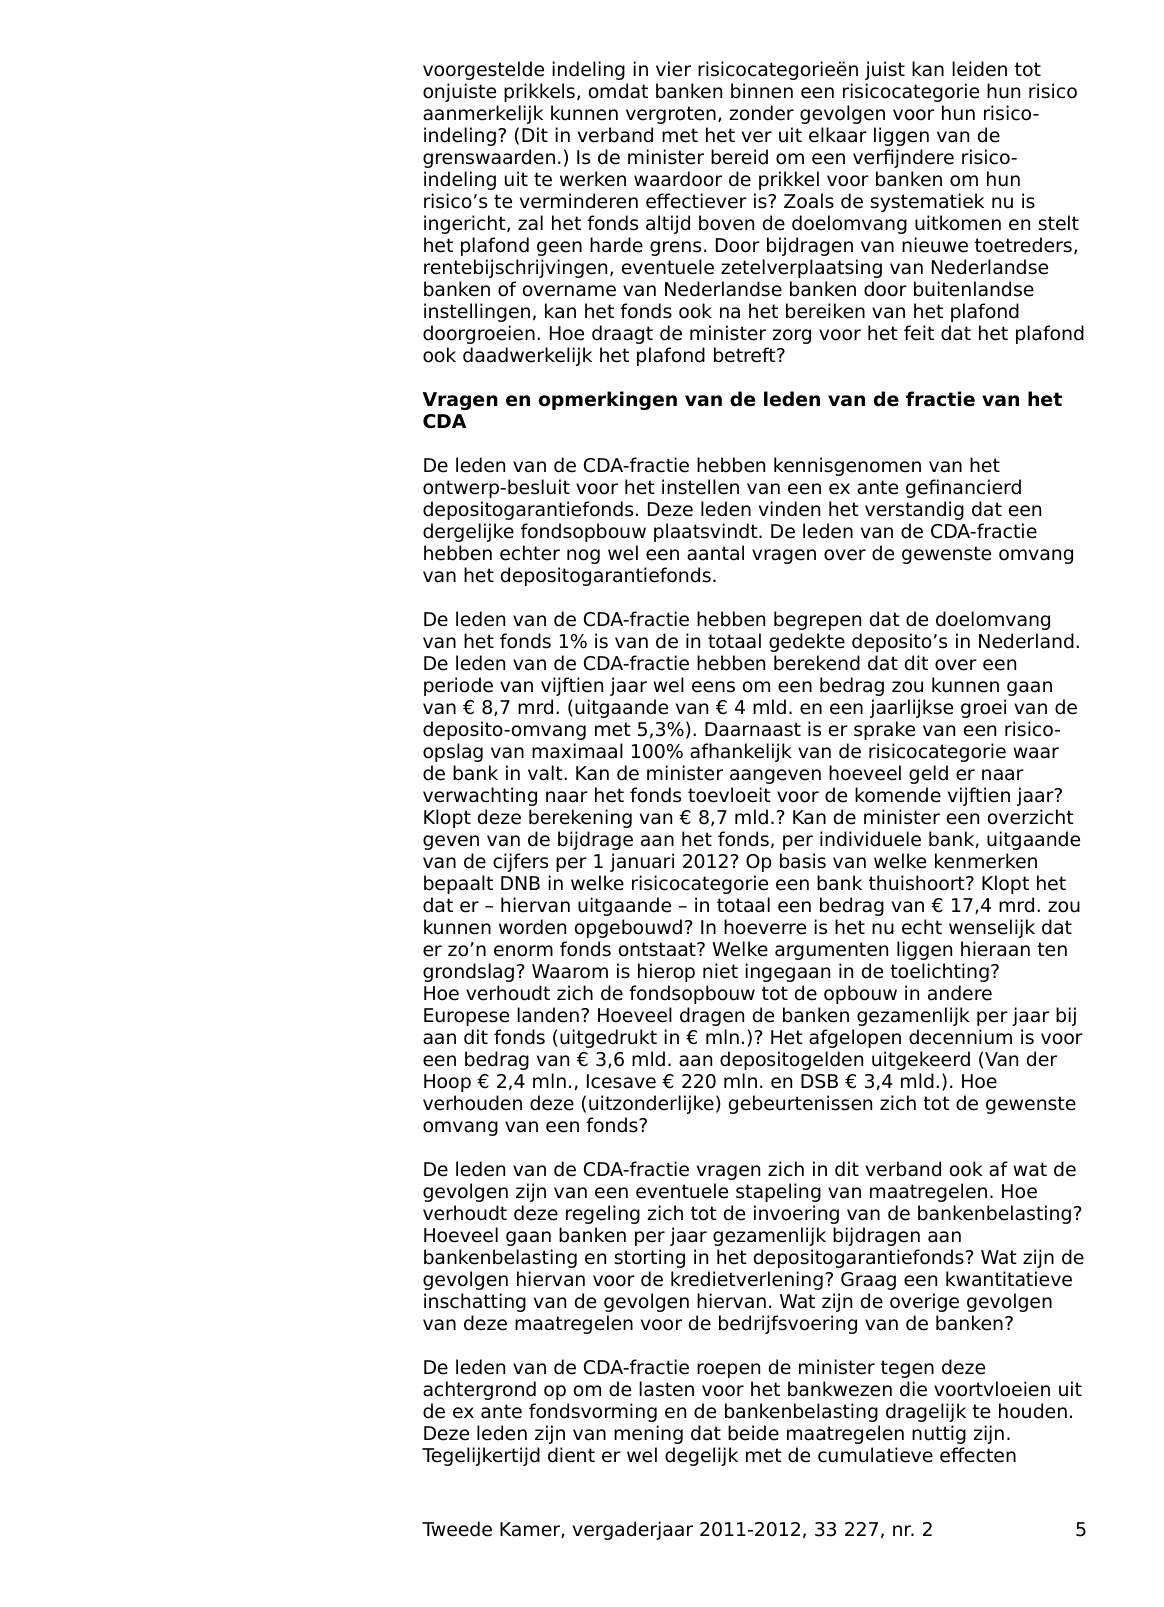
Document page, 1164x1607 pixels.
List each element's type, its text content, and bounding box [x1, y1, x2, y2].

text De leden van de CDA-fractie vragen zich in dit verband ook af wat de gevolgen zijn van een eventuele stapeling van maatregelen. Hoe verhoudt deze regeling zich tot de invoering van de bankenbelasting? Hoeveel gaan banken per jaar gezamenlijk bijdragen aan bankenbelasting en storting in het depositogarantiefonds? Wat zijn de gevolgen hiervan voor de kredietverlening? Graag een kwantitatieve inschatting van de gevolgen hiervan. Wat zijn de overige gevolgen van deze maatregelen voor de bedrijfsvoering van de banken? [422, 1159, 1087, 1335]
text Hoe verhoudt zich de fondsopbouw tot de opbouw in andere Europese landen? Hoeveel dragen de banken gezamenlijk per jaar bij aan dit fonds (uitgedrukt in € mln.)? Het afgelopen decennium is voor een bedrag van € 3,6 mld. aan depositogelden uitgekeerd (Van der Hoop € 2,4 mln., Icesave € 220 mln. en DSB € 3,4 mld.). Hoe verhouden deze (uitzonderlijke) gebeurtenissen zich tot de gewenste omvang van een fonds? [422, 983, 1087, 1137]
text De leden van de CDA-fractie hebben begrepen dat de doelomvang van het fonds 1% is van de in totaal gedekte deposito’s in Nederland. De leden van de CDA-fractie hebben berekend dat dit over een periode van vijftien jaar wel eens om een bedrag zou kunnen gaan van € 8,7 mrd. (uitgaande van € 4 mld. en een jaarlijkse groei van de deposito-omvang met 5,3%). Daarnaast is er sprake van een risico-opslag van maximaal 100% afhankelijk van de risicocategorie waar de bank in valt. Kan de minister aangeven hoeveel geld er naar verwachting naar het fonds toevloeit voor de komende vijftien jaar? Klopt deze berekening van € 8,7 mld.? Kan de minister een overzicht geven van de bijdrage aan het fonds, per individuele bank, uitgaande van de cijfers per 1 januari 2012? Op basis van welke kenmerken bepaalt DNB in welke risicocategorie een bank thuishoort? Klopt het dat er – hiervan uitgaande – in totaal een bedrag van € 17,4 mrd. zou kunnen worden opgebouwd? In hoeverre is het nu echt wenselijk dat er zo’n enorm fonds ontstaat? Welke argumenten liggen hieraan ten grondslag? Waarom is hierop niet ingegaan in de toelichting? [422, 609, 1087, 983]
subtitle Vragen en opmerkingen van de leden van de fractie van het CDA [422, 389, 1087, 433]
text De leden van de CDA-fractie roepen de minister tegen deze achtergrond op om de lasten voor het bankwezen die voortvloeien uit de ex ante fondsvorming en de bankenbelasting dragelijk te houden. Deze leden zijn van mening dat beide maatregelen nuttig zijn. Tegelijkertijd dient er wel degelijk met de cumulatieve effecten [422, 1357, 1087, 1467]
text voorgestelde indeling in vier risicocategorieën juist kan leiden tot onjuiste prikkels, omdat banken binnen een risicocategorie hun risico aanmerkelijk kunnen vergroten, zonder gevolgen voor hun risico-indeling? (Dit in verband met het ver uit elkaar liggen van de grenswaarden.) Is de minister bereid om een verfijndere risico-indeling uit te werken waardoor de prikkel voor banken om hun risico’s te verminderen effectiever is? Zoals de systematiek nu is ingericht, zal het fonds altijd boven de doelomvang uitkomen en stelt het plafond geen harde grens. Door bijdragen van nieuwe toetreders, rentebijschrijvingen, eventuele zetelverplaatsing van Nederlandse banken of overname van Nederlandse banken door buitenlandse instellingen, kan het fonds ook na het bereiken van het plafond doorgroeien. Hoe draagt de minister zorg voor het feit dat het plafond ook daadwerkelijk het plafond betreft? [422, 59, 1087, 367]
text De leden van de CDA-fractie hebben kennisgenomen van het ontwerp-besluit voor het instellen van een ex ante gefinancierd depositogarantiefonds. Deze leden vinden het verstandig dat een dergelijke fondsopbouw plaatsvindt. De leden van de CDA-fractie hebben echter nog wel een aantal vragen over de gewenste omvang van het depositogarantiefonds. [422, 455, 1087, 587]
